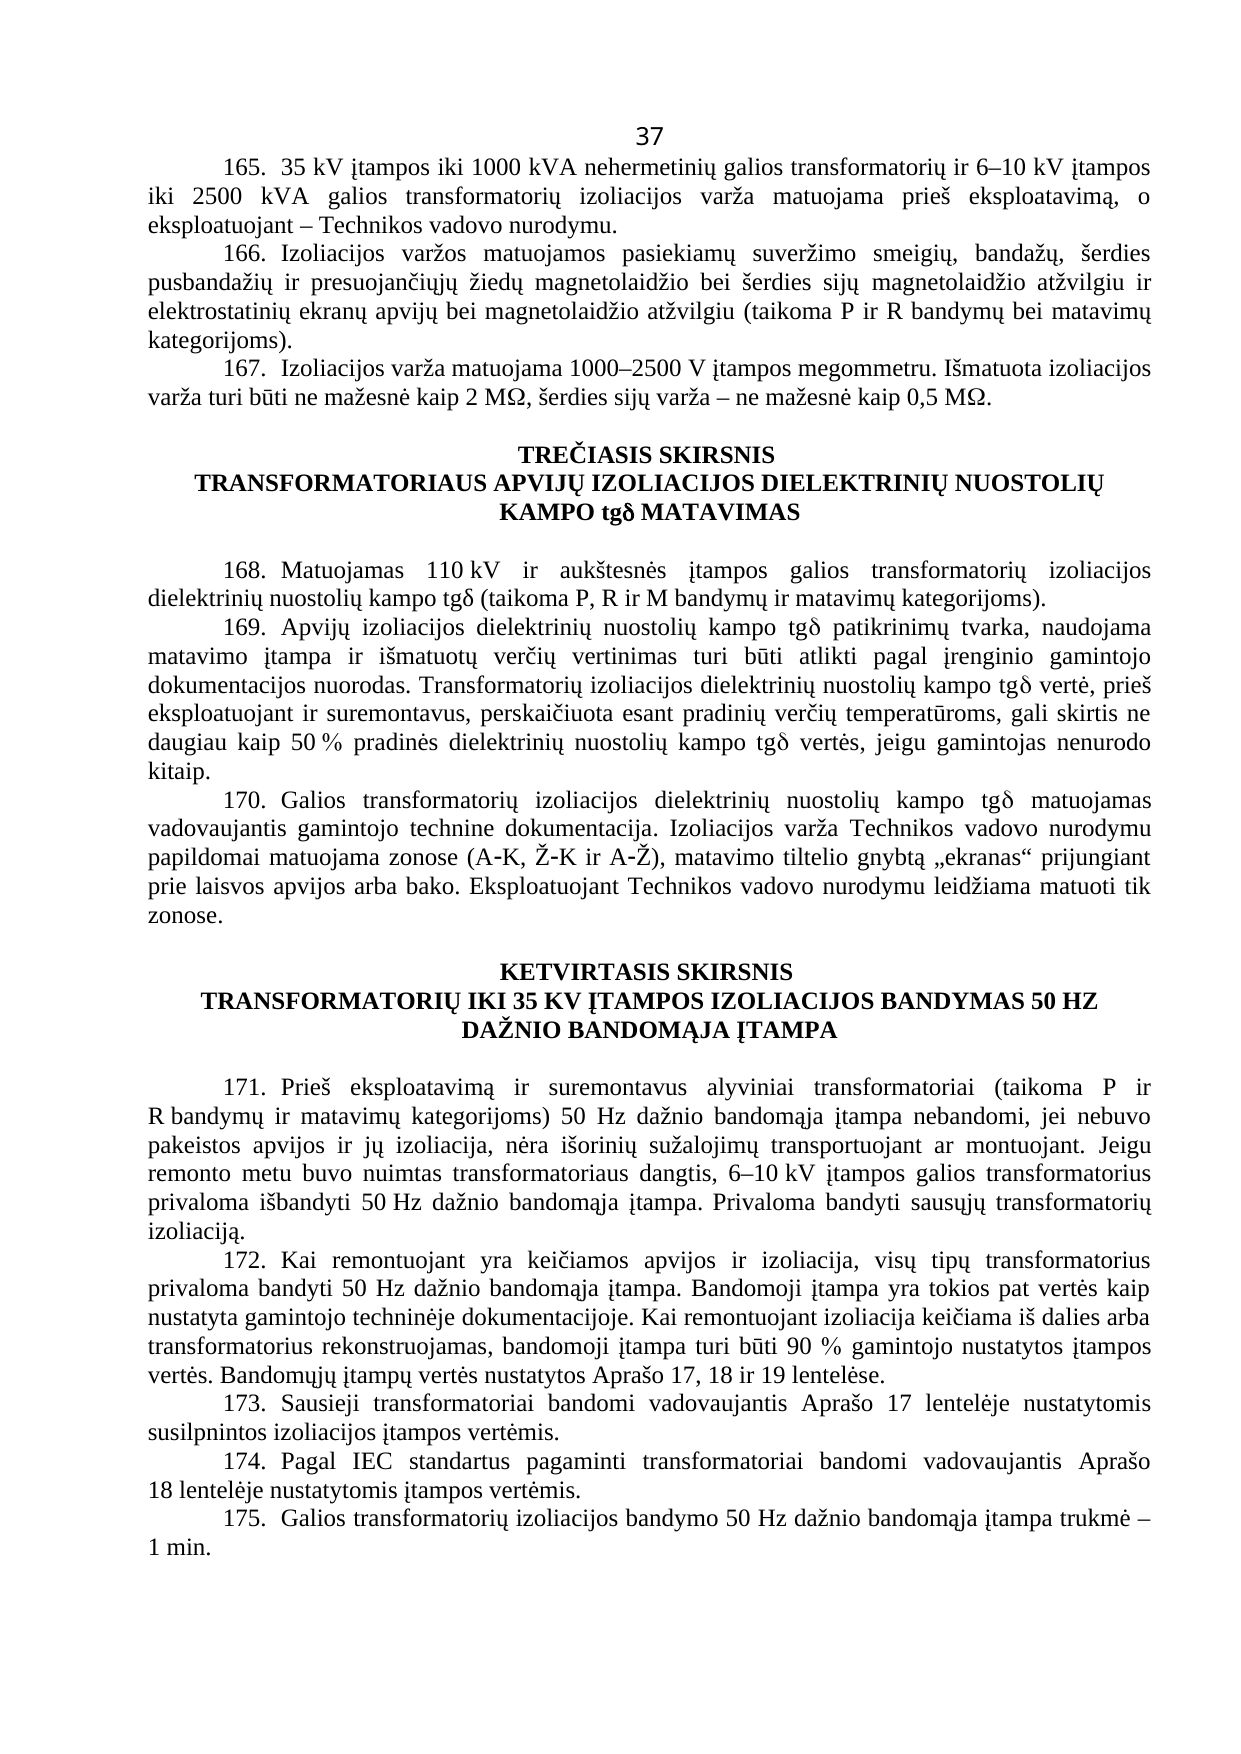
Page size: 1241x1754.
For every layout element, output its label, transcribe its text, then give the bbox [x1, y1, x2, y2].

text 173. Sausieji transformatoriai bandomi vadovaujantis Aprašo 17 lentelėje nustatytomis susilpnintos izoliacijos įtampos vertėmis. [148, 1388, 1152, 1446]
text TREČIASIS SKIRSNIS [148, 440, 1152, 468]
text 170. Galios transformatorių izoliacijos dielektrinių nuostolių kampo tg matuojamas vadovaujantis gamintojo technine dokumentacija. Izoliacijos varža Technikos vadovo nurodymu papildomai matuojama zonose (AK, ŽK ir AŽ), matavimo tiltelio gnybtą „ekranas“ prijungiant prie laisvos apvijos arba bako. Eksploatuojant Technikos vadovo nurodymu leidžiama matuoti tik zonose. [148, 785, 1152, 928]
text 165. 35 kV įtampos iki 1000 kVA nehermetinių galios transformatorių ir 6–10 kV įtampos iki 2500 kVA galios transformatorių izoliacijos varža matuojama prieš eksploatavimą, o eksploatuojant – Technikos vadovo nurodymu. [148, 152, 1152, 238]
text 172. Kai remontuojant yra keičiamos apvijos ir izoliacija, visų tipų transformatorius privaloma bandyti 50 Hz dažnio bandomąja įtampa. Bandomoji įtampa yra tokios pat vertės kaip nustatyta gamintojo techninėje dokumentacijoje. Kai remontuojant izoliacija keičiama iš dalies arba transformatorius rekonstruojamas, bandomoji įtampa turi būti 90  gamintojo nustatytos įtampos vertės. Bandomųjų įtampų vertės nustatytos Aprašo 17, 18 ir 19 lentelėse. [148, 1245, 1152, 1388]
text 168. Matuojamas 110 kV ir aukštesnės įtampos galios transformatorių izoliacijos dielektrinių nuostolių kampo tgδ (taikoma P, R ir M bandymų ir matavimų kategorijoms). [148, 555, 1152, 612]
text 167. Izoliacijos varža matuojama 1000–2500 V įtampos megommetru. Išmatuota izoliacijos varža turi būti ne mažesnė kaip 2 M, šerdies sijų varža – ne mažesnė kaip 0,5 M. [148, 353, 1152, 411]
text 171. Prieš eksploatavimą ir suremontavus alyviniai transformatoriai (taikoma P ir R bandymų ir matavimų kategorijoms) 50 Hz dažnio bandomąja įtampa nebandomi, jei nebuvo pakeistos apvijos ir jų izoliacija, nėra išorinių sužalojimų transportuojant ar montuojant. Jeigu remonto metu buvo nuimtas transformatoriaus dangtis, 6–10 kV įtampos galios transformatorius privaloma išbandyti 50 Hz dažnio bandomąja įtampa. Privaloma bandyti sausųjų transformatorių izoliaciją. [148, 1072, 1152, 1245]
text 175. Galios transformatorių izoliacijos bandymo 50 Hz dažnio bandomąja įtampa trukmė – 1 min. [148, 1503, 1152, 1561]
text KETVIRTASIS SKIRSNIS [148, 957, 1152, 986]
text TRANSFORMATORIAUS APVIJŲ IZOLIACIJOS DIELEKTRINIŲ NUOSTOLIŲ KAMPO tg MATAVIMAS [148, 468, 1152, 526]
text 166. Izoliacijos varžos matuojamos pasiekiamų suveržimo smeigių, bandažų, šerdies pusbandažių ir presuojančiųjų žiedų magnetolaidžio bei šerdies sijų magnetolaidžio atžvilgiu ir elektrostatinių ekranų apvijų bei magnetolaidžio atžvilgiu (taikoma P ir R bandymų bei matavimų kategorijoms). [148, 238, 1152, 353]
text 174. Pagal IEC standartus pagaminti transformatoriai bandomi vadovaujantis Aprašo 18 lentelėje nustatytomis įtampos vertėmis. [148, 1446, 1152, 1503]
text TRANSFORMATORIŲ IKI 35 KV ĮTAMPOS IZOLIACIJOS BANDYMAS 50 HZ DAŽNIO BANDOMĄJA ĮTAMPA [148, 986, 1152, 1043]
text 169. Apvijų izoliacijos dielektrinių nuostolių kampo tg patikrinimų tvarka, naudojama matavimo įtampa ir išmatuotų verčių vertinimas turi būti atlikti pagal įrenginio gamintojo dokumentacijos nuorodas. Transformatorių izoliacijos dielektrinių nuostolių kampo tg vertė, prieš eksploatuojant ir suremontavus, perskaičiuota esant pradinių verčių temperatūroms, gali skirtis ne daugiau kaip 50  pradinės dielektrinių nuostolių kampo tg vertės, jeigu gamintojas nenurodo kitaip. [148, 612, 1152, 785]
